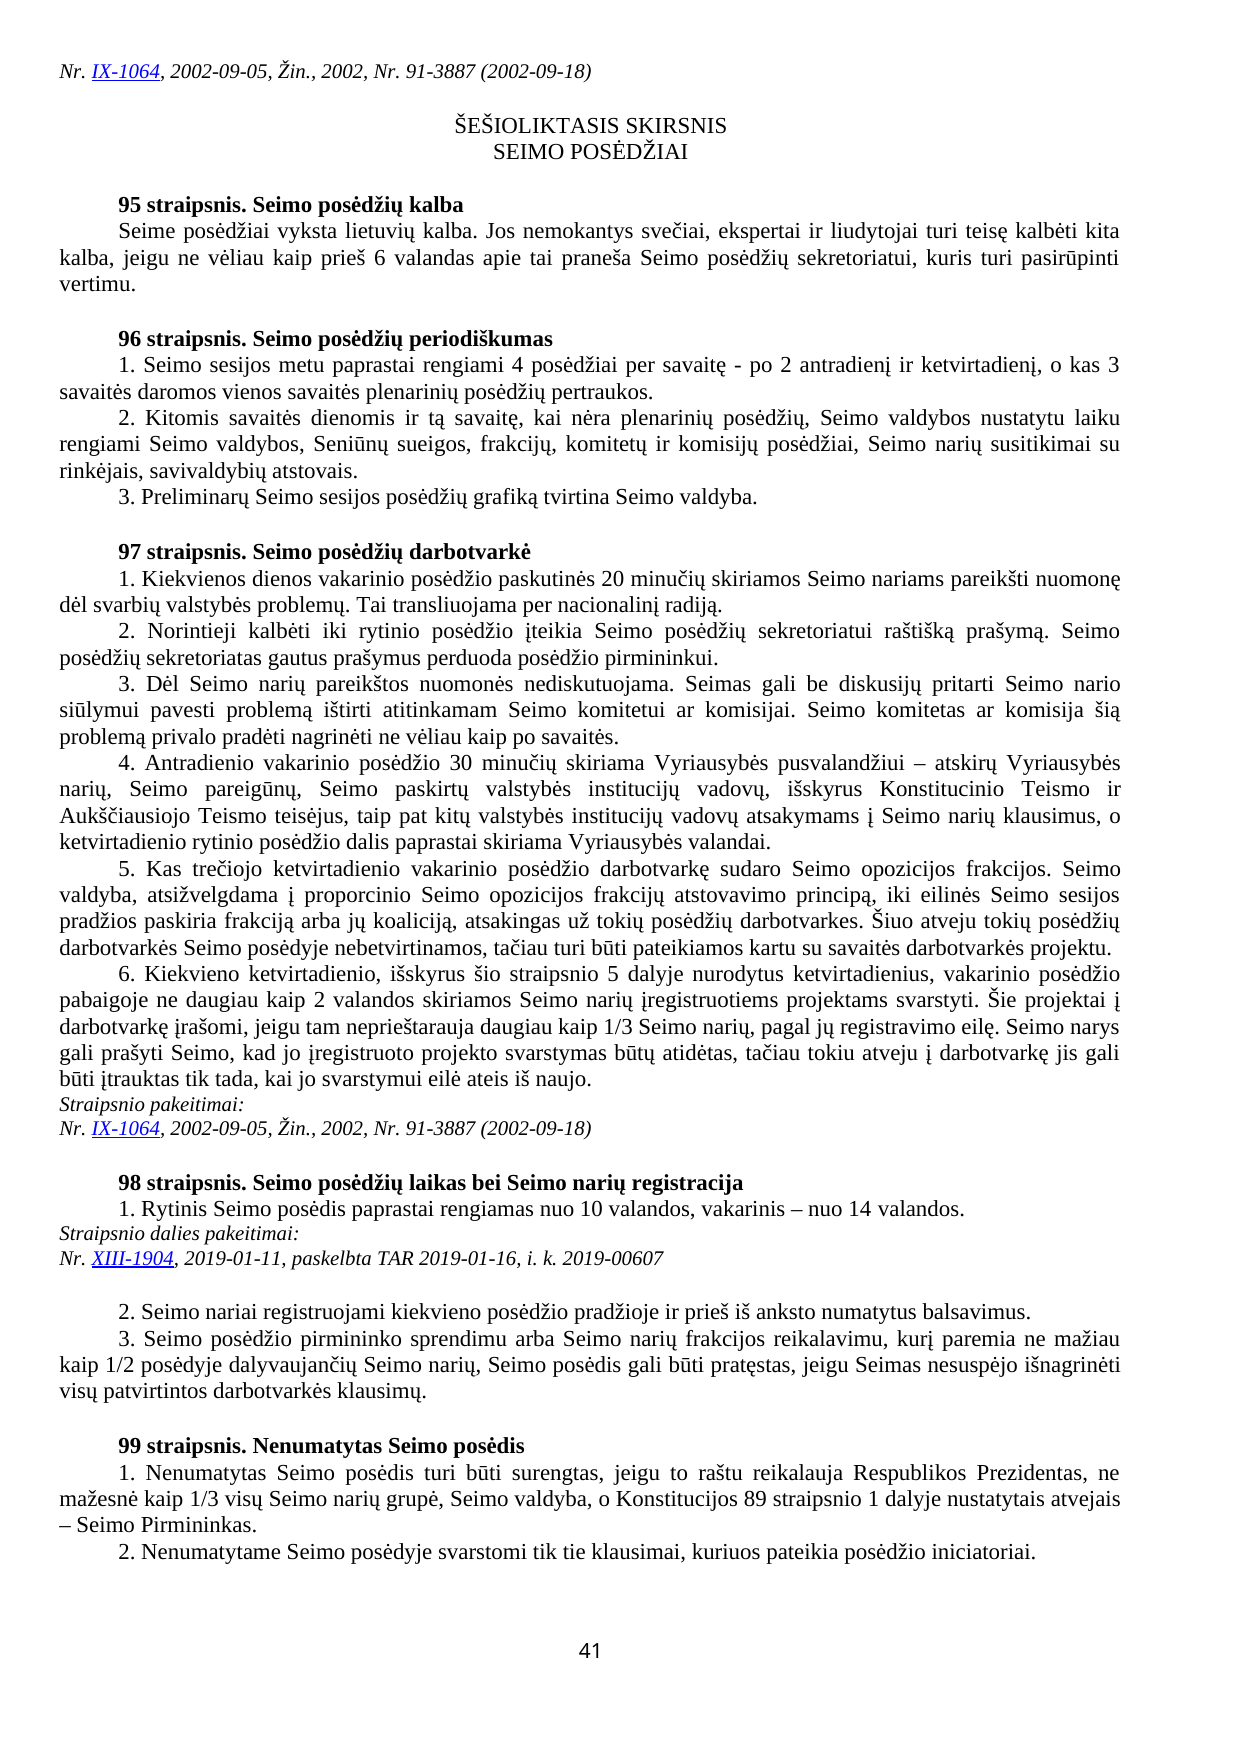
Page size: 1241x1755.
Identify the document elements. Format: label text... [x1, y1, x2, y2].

text 1. Nenumatytas Seimo posėdis turi būti surengtas, jeigu to raštu reikalauja Respublikos Prezidentas, ne mažesnė kaip 1/3 visų Seimo narių grupė, Seimo valdyba, o Konstitucijos 89 straipsnio 1 dalyje nustatytais atvejais – Seimo Pirmininkas. [59, 1459, 1122, 1538]
text Straipsnio pakeitimai: [59, 1092, 1122, 1116]
text 2. Seimo nariai registruojami kiekvieno posėdžio pradžioje ir prieš iš anksto numatytus balsavimus. [59, 1298, 1122, 1324]
text 1. Rytinis Seimo posėdis paprastai rengiamas nuo 10 valandos, vakarinis – nuo 14 valandos. [59, 1195, 1122, 1221]
text 97 straipsnis. Seimo posėdžių darbotvarkė [59, 538, 1122, 565]
text 2. Kitomis savaitės dienomis ir tą savaitę, kai nėra plenarinių posėdžių, Seimo valdybos nustatytu laiku rengiami Seimo valdybos, Seniūnų sueigos, frakcijų, komitetų ir komisijų posėdžiai, Seimo narių susitikimai su rinkėjais, savivaldybių atstovais. [59, 404, 1122, 483]
text 1. Kiekvienos dienos vakarinio posėdžio paskutinės 20 minučių skiriamos Seimo nariams pareikšti nuomonę dėl svarbių valstybės problemų. Tai transliuojama per nacionalinį radiją. [59, 565, 1122, 617]
text 96 straipsnis. Seimo posėdžių periodiškumas [59, 325, 1122, 351]
text 3. Dėl Seimo narių pareikštos nuomonės nediskutuojama. Seimas gali be diskusijų pritarti Seimo nario siūlymui pavesti problemą ištirti atitinkamam Seimo komitetui ar komisijai. Seimo komitetas ar komisija šią problemą privalo pradėti nagrinėti ne vėliau kaip po savaitės. [59, 670, 1122, 749]
text 2. Norintieji kalbėti iki rytinio posėdžio įteikia Seimo posėdžių sekretoriatui raštišką prašymą. Seimo posėdžių sekretoriatas gautus prašymus perduoda posėdžio pirmininkui. [59, 617, 1122, 670]
text Nr. XIII-1904, 2019-01-11, paskelbta TAR 2019-01-16, i. k. 2019-00607 [59, 1245, 1122, 1269]
text 4. Antradienio vakarinio posėdžio 30 minučių skiriama Vyriausybės pusvalandžiui – atskirų Vyriausybės narių, Seimo pareigūnų, Seimo paskirtų valstybės institucijų vadovų, išskyrus Konstitucinio Teismo ir Aukščiausiojo Teismo teisėjus, taip pat kitų valstybės institucijų vadovų atsakymams į Seimo narių klausimus, o ketvirtadienio rytinio posėdžio dalis paprastai skiriama Vyriausybės valandai. [59, 749, 1122, 854]
text 98 straipsnis. Seimo posėdžių laikas bei Seimo narių registracija [59, 1169, 1122, 1195]
text 3. Preliminarų Seimo sesijos posėdžių grafiką tvirtina Seimo valdyba. [59, 483, 1122, 509]
text 5. Kas trečiojo ketvirtadienio vakarinio posėdžio darbotvarkę sudaro Seimo opozicijos frakcijos. Seimo valdyba, atsižvelgdama į proporcinio Seimo opozicijos frakcijų atstovavimo principą, iki eilinės Seimo sesijos pradžios paskiria frakciją arba jų koaliciją, atsakingas už tokių posėdžių darbotvarkes. Šiuo atveju tokių posėdžių darbotvarkės Seimo posėdyje nebetvirtinamos, tačiau turi būti pateikiamos kartu su savaitės darbotvarkės projektu. [59, 854, 1122, 960]
text 1. Seimo sesijos metu paprastai rengiami 4 posėdžiai per savaitę - po 2 antradienį ir ketvirtadienį, o kas 3 savaitės daromos vienos savaitės plenarinių posėdžių pertraukos. [59, 351, 1122, 404]
text Straipsnio dalies pakeitimai: [59, 1221, 1122, 1245]
text 99 straipsnis. Nenumatytas Seimo posėdis [59, 1432, 1122, 1459]
text Nr. IX-1064, 2002-09-05, Žin., 2002, Nr. 91-3887 (2002-09-18) [59, 1116, 1122, 1140]
text ŠEŠIOLIKTASIS SKIRSNIS [59, 112, 1122, 138]
text 6. Kiekvieno ketvirtadienio, išskyrus šio straipsnio 5 dalyje nurodytus ketvirtadienius, vakarinio posėdžio pabaigoje ne daugiau kaip 2 valandos skiriamos Seimo narių įregistruotiems projektams svarstyti. Šie projektai į darbotvarkę įrašomi, jeigu tam neprieštarauja daugiau kaip 1/3 Seimo narių, pagal jų registravimo eilę. Seimo narys gali prašyti Seimo, kad jo įregistruoto projekto svarstymas būtų atidėtas, tačiau tokiu atveju į darbotvarkę jis gali būti įtrauktas tik tada, kai jo svarstymui eilė ateis iš naujo. [59, 960, 1122, 1092]
text 95 straipsnis. Seimo posėdžių kalba [59, 191, 1122, 217]
text SEIMO POSĖDŽIAI [59, 138, 1122, 164]
text Nr. IX-1064, 2002-09-05, Žin., 2002, Nr. 91-3887 (2002-09-18) [59, 59, 1122, 83]
text 2. Nenumatytame Seimo posėdyje svarstomi tik tie klausimai, kuriuos pateikia posėdžio iniciatoriai. [59, 1538, 1122, 1564]
text 3. Seimo posėdžio pirmininko sprendimu arba Seimo narių frakcijos reikalavimu, kurį paremia ne mažiau kaip 1/2 posėdyje dalyvaujančių Seimo narių, Seimo posėdis gali būti pratęstas, jeigu Seimas nesuspėjo išnagrinėti visų patvirtintos darbotvarkės klausimų. [59, 1324, 1122, 1404]
text Seime posėdžiai vyksta lietuvių kalba. Jos nemokantys svečiai, ekspertai ir liudytojai turi teisę kalbėti kita kalba, jeigu ne vėliau kaip prieš 6 valandas apie tai praneša Seimo posėdžių sekretoriatui, kuris turi pasirūpinti vertimu. [59, 217, 1122, 296]
